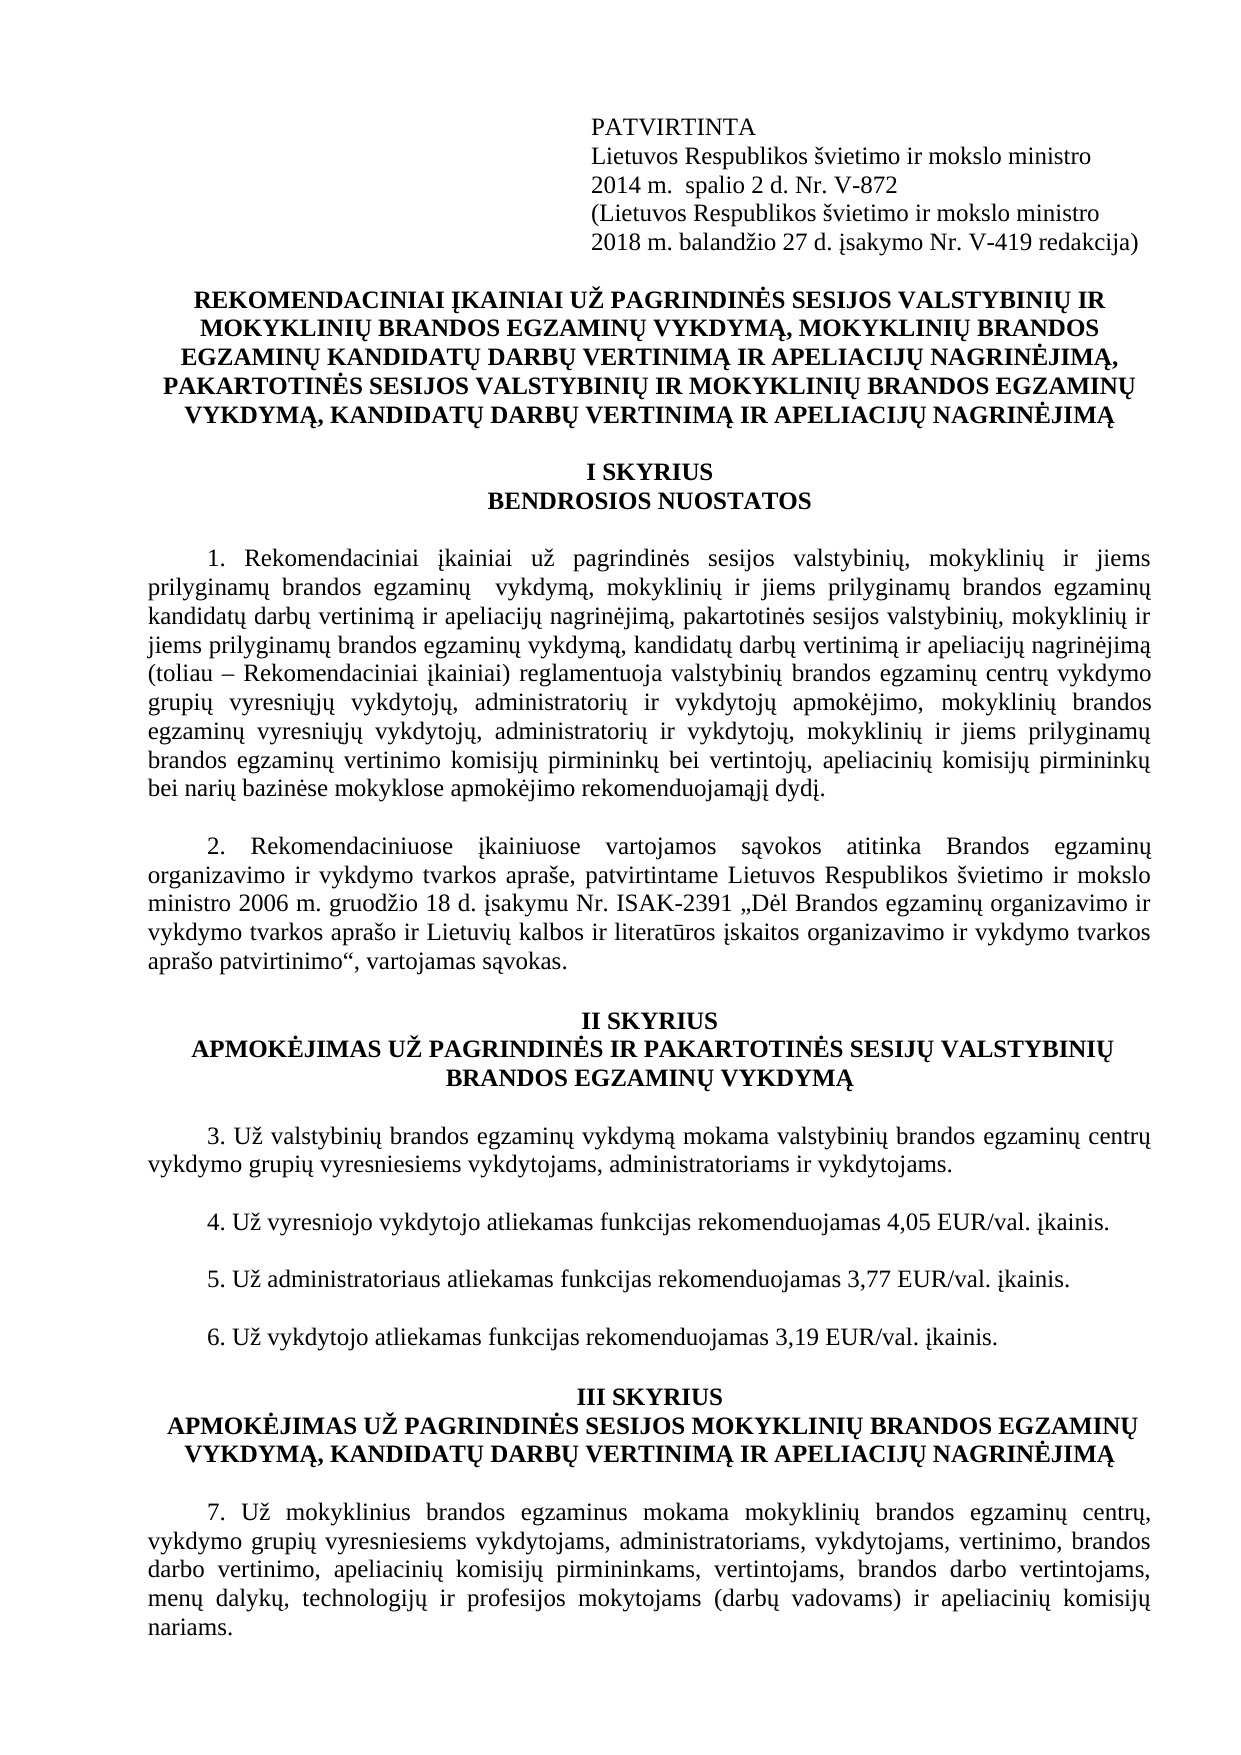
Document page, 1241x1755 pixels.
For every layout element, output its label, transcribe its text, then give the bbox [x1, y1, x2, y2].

text 1. Rekomendaciniai įkainiai už pagrindinės sesijos valstybinių, mokyklinių ir jiems prilyginamų brandos egzaminų vykdymą, mokyklinių ir jiems prilyginamų brandos egzaminų kandidatų darbų vertinimą ir apeliacijų nagrinėjimą, pakartotinės sesijos valstybinių, mokyklinių ir jiems prilyginamų brandos egzaminų vykdymą, kandidatų darbų vertinimą ir apeliacijų nagrinėjimą (toliau – Rekomendaciniai įkainiai) reglamentuoja valstybinių brandos egzaminų centrų vykdymo grupių vyresniųjų vykdytojų, administratorių ir vykdytojų apmokėjimo, mokyklinių brandos egzaminų vyresniųjų vykdytojų, administratorių ir vykdytojų, mokyklinių ir jiems prilyginamų brandos egzaminų vertinimo komisijų pirmininkų bei vertintojų, apeliacinių komisijų pirmininkų bei narių bazinėse mokyklose apmokėjimo rekomenduojamąjį dydį. [148, 543, 1152, 802]
text III SKYRIUS [148, 1382, 1152, 1411]
text Lietuvos Respublikos švietimo ir mokslo ministro [148, 141, 1152, 170]
text I SKYRIUS [148, 457, 1152, 486]
text 6. Už vykdytojo atliekamas funkcijas rekomenduojamas 3,19 EUR/val. įkainis. [148, 1322, 1152, 1351]
text 7. Už mokyklinius brandos egzaminus mokama mokyklinių brandos egzaminų centrų, vykdymo grupių vyresniesiems vykdytojams, administratoriams, vykdytojams, vertinimo, brandos darbo vertinimo, apeliacinių komisijų pirmininkams, vertintojams, brandos darbo vertintojams, menų dalykų, technologijų ir profesijos mokytojams (darbų vadovams) ir apeliacinių komisijų nariams. [148, 1497, 1152, 1641]
text 5. Už administratoriaus atliekamas funkcijas rekomenduojamas 3,77 EUR/val. įkainis. [148, 1264, 1152, 1293]
text BENDROSIOS NUOSTATOS [148, 486, 1152, 515]
text 2014 m. spalio 2 d. Nr. V-872 [148, 170, 1152, 198]
text APMOKĖJIMAS UŽ PAGRINDINĖS IR PAKARTOTINĖS SESIJŲ VALSTYBINIŲ BRANDOS EGZAMINŲ VYKDYMĄ [148, 1034, 1152, 1092]
text 2. Rekomendaciniuose įkainiuose vartojamos sąvokos atitinka Brandos egzaminų organizavimo ir vykdymo tvarkos apraše, patvirtintame Lietuvos Respublikos švietimo ir mokslo ministro 2006 m. gruodžio 18 d. įsakymu Nr. ISAK-2391 „Dėl Brandos egzaminų organizavimo ir vykdymo tvarkos aprašo ir Lietuvių kalbos ir literatūros įskaitos organizavimo ir vykdymo tvarkos aprašo patvirtinimo“, vartojamas sąvokas. [148, 831, 1152, 975]
text 4. Už vyresniojo vykdytojo atliekamas funkcijas rekomenduojamas 4,05 EUR/val. įkainis. [148, 1207, 1152, 1236]
text PATVIRTINTA [148, 112, 1152, 141]
text REKOMENDACINIAI ĮKAINIAI UŽ PAGRINDINĖS SESIJOS VALSTYBINIŲ IR MOKYKLINIŲ BRANDOS EGZAMINŲ VYKDYMĄ, MOKYKLINIŲ BRANDOS EGZAMINŲ KANDIDATŲ DARBŲ VERTINIMĄ IR APELIACIJŲ NAGRINĖJIMĄ, PAKARTOTINĖS SESIJOS VALSTYBINIŲ IR MOKYKLINIŲ BRANDOS EGZAMINŲ VYKDYMĄ, KANDIDATŲ DARBŲ VERTINIMĄ IR APELIACIJŲ NAGRINĖJIMĄ [148, 285, 1152, 428]
text (Lietuvos Respublikos švietimo ir mokslo ministro [148, 198, 1152, 227]
text II SKYRIUS [148, 1006, 1152, 1034]
text APMOKĖJIMAS UŽ PAGRINDINĖS SESIJOS MOKYKLINIŲ BRANDOS EGZAMINŲ VYKDYMĄ, KANDIDATŲ DARBŲ VERTINIMĄ IR APELIACIJŲ NAGRINĖJIMĄ [148, 1411, 1152, 1468]
text 2018 m. balandžio 27 d. įsakymo Nr. V-419 redakcija) [148, 227, 1152, 256]
text 3. Už valstybinių brandos egzaminų vykdymą mokama valstybinių brandos egzaminų centrų vykdymo grupių vyresniesiems vykdytojams, administratoriams ir vykdytojams. [148, 1121, 1152, 1178]
